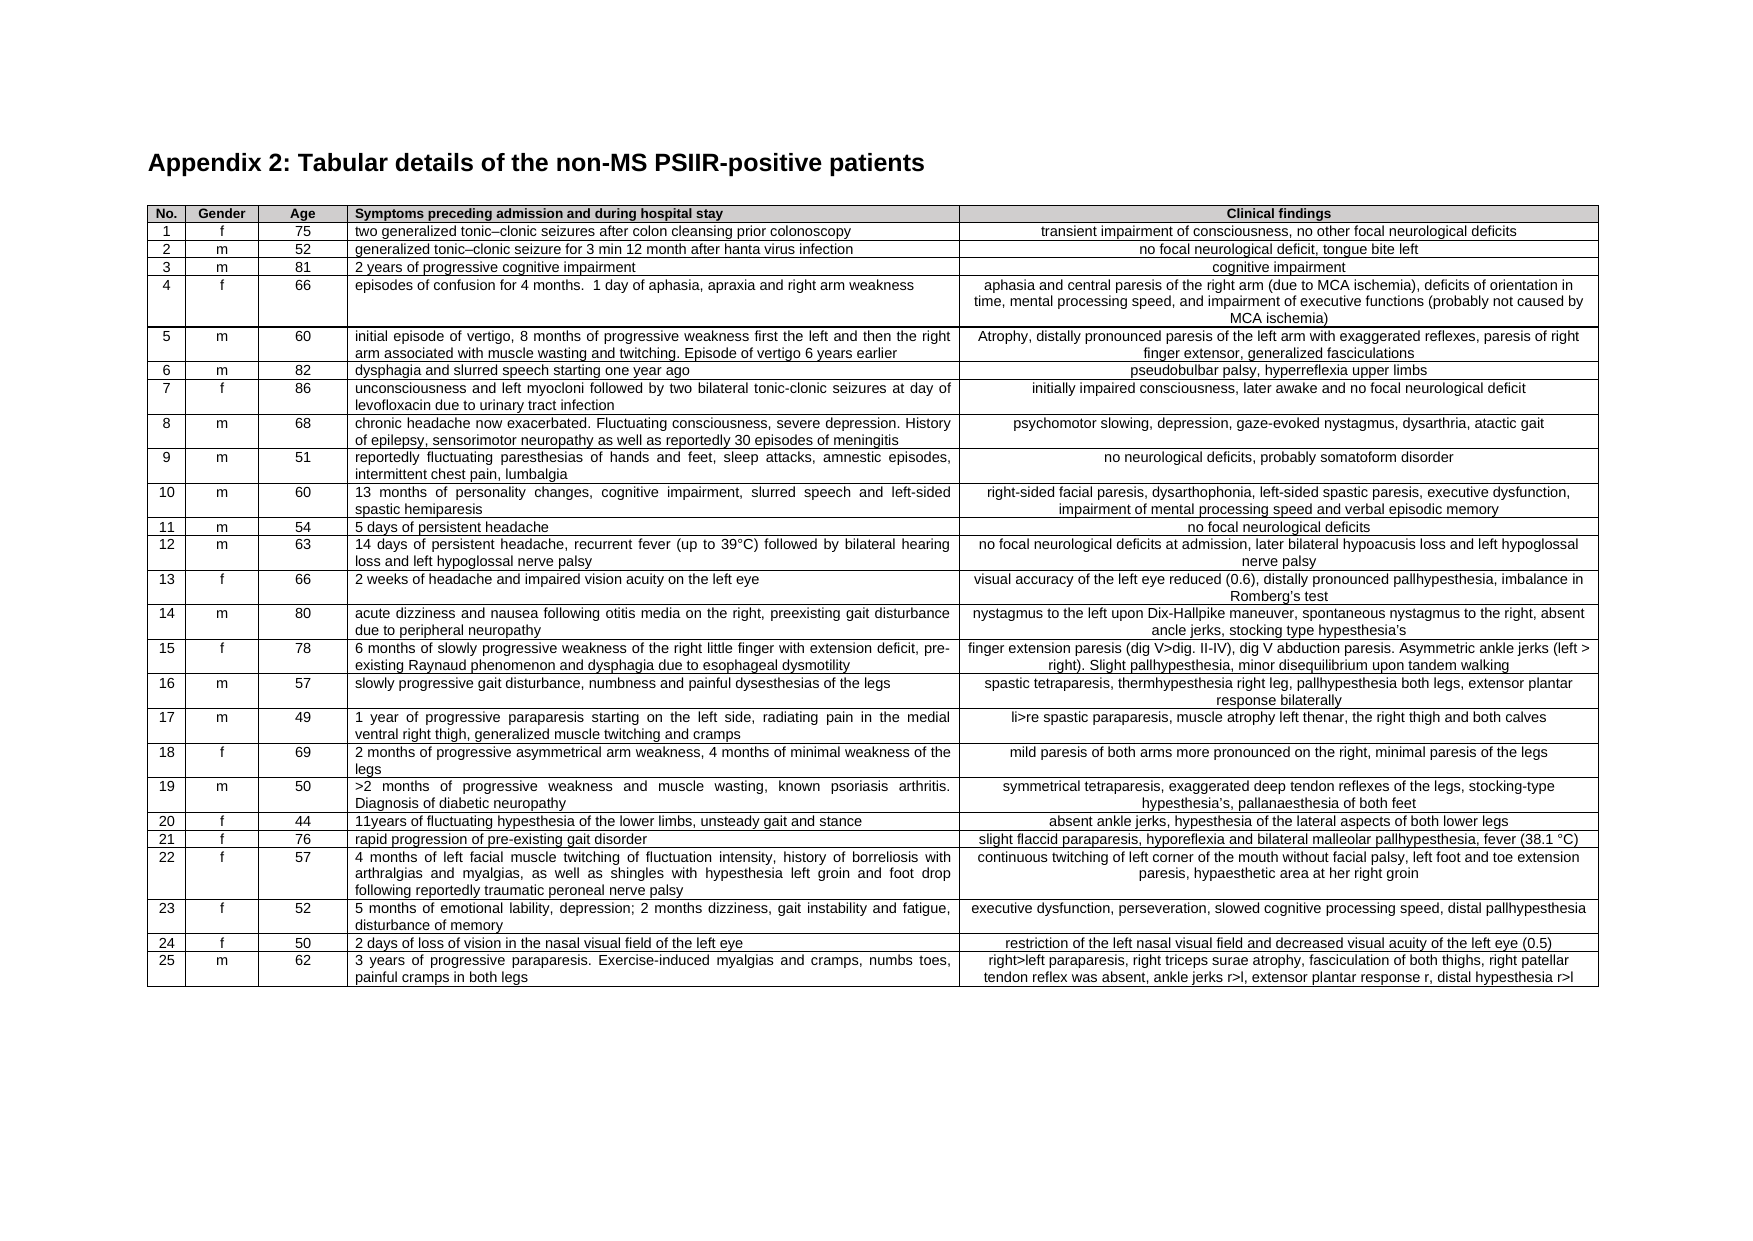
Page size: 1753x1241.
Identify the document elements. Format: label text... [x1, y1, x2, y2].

table_cell 21 [148, 831, 185, 847]
table_cell 44 [259, 813, 347, 829]
table_cell 3 years of progressive paraparesis. Exercise-induced myalgias and cramps, numbs toes, painful cramps in both legs [348, 952, 959, 986]
table_cell 68 [259, 415, 347, 448]
table_cell 51 [259, 449, 347, 483]
table_header Clinical findings [960, 206, 1598, 222]
table_cell rapid progression of pre-existing gait disorder [348, 831, 959, 847]
table_cell 2 years of progressive cognitive impairment [348, 258, 959, 275]
text Appendix 2: Tabular details of the non-MS PSIIR-positive patients [148, 148, 1634, 176]
table_cell no focal neurological deficit, tongue bite left [960, 241, 1598, 257]
table_cell mild paresis of both arms more pronounced on the right, minimal paresis of the legs [960, 744, 1598, 777]
table_cell 19 [148, 778, 185, 812]
table_cell 14 [148, 605, 185, 639]
table_cell f [186, 831, 258, 847]
table_cell 57 [259, 848, 347, 899]
table_cell 9 [148, 449, 185, 483]
table_cell 2 [148, 241, 185, 257]
table_cell 63 [259, 536, 347, 569]
table_cell 1 year of progressive paraparesis starting on the left side, radiating pain in the medial ventral right thigh, generalized muscle twitching and cramps [348, 709, 959, 742]
table_cell spastic tetraparesis, thermhypesthesia right leg, pallhypesthesia both legs, extensor plantar response bilaterally [960, 674, 1598, 708]
table_cell m [186, 241, 258, 257]
table_cell no neurological deficits, probably somatoform disorder [960, 449, 1598, 483]
table_cell Atrophy, distally pronounced paresis of the left arm with exaggerated reflexes, paresis of right finger extensor, generalized fasciculations [960, 328, 1598, 361]
table_cell two generalized tonic–clonic seizures after colon cleansing prior colonoscopy [348, 223, 959, 239]
table_cell 76 [259, 831, 347, 847]
table_cell f [186, 848, 258, 899]
table_cell episodes of confusion for 4 months. 1 day of aphasia, apraxia and right arm weakness [348, 276, 959, 326]
table_cell 16 [148, 674, 185, 708]
table_cell initially impaired consciousness, later awake and no focal neurological deficit [960, 380, 1598, 413]
table_cell 3 [148, 258, 185, 275]
table_cell 25 [148, 952, 185, 986]
table_cell f [186, 223, 258, 239]
table_cell dysphagia and slurred speech starting one year ago [348, 362, 959, 379]
table_cell m [186, 778, 258, 812]
table_cell continuous twitching of left corner of the mouth without facial palsy, left foot and toe extension paresis, hypaesthetic area at her right groin [960, 848, 1598, 899]
table_cell initial episode of vertigo, 8 months of progressive weakness first the left and then the right arm associated with muscle wasting and twitching. Episode of vertigo 6 years earlier [348, 328, 959, 361]
table_cell m [186, 674, 258, 708]
table_cell 81 [259, 258, 347, 275]
table_cell 62 [259, 952, 347, 986]
table_cell 49 [259, 709, 347, 742]
table_cell executive dysfunction, perseveration, slowed cognitive processing speed, distal pallhypesthesia [960, 900, 1598, 933]
table_cell 80 [259, 605, 347, 639]
table_cell pseudobulbar palsy, hyperreflexia upper limbs [960, 362, 1598, 379]
table_cell psychomotor slowing, depression, gaze-evoked nystagmus, dysarthria, atactic gait [960, 415, 1598, 448]
table_cell symmetrical tetraparesis, exaggerated deep tendon reflexes of the legs, stocking-type hypesthesia’s, pallanaesthesia of both feet [960, 778, 1598, 812]
table_cell 86 [259, 380, 347, 413]
table_cell 22 [148, 848, 185, 899]
table_cell 52 [259, 241, 347, 257]
table_cell transient impairment of consciousness, no other focal neurological deficits [960, 223, 1598, 239]
table_cell m [186, 449, 258, 483]
table_cell reportedly fluctuating paresthesias of hands and feet, sleep attacks, amnestic episodes, intermittent chest pain, lumbalgia [348, 449, 959, 483]
table_cell m [186, 605, 258, 639]
table_cell 57 [259, 674, 347, 708]
table_cell restriction of the left nasal visual field and decreased visual acuity of the left eye (0.5) [960, 934, 1598, 951]
table_cell li>re spastic paraparesis, muscle atrophy left thenar, the right thigh and both calves [960, 709, 1598, 742]
table_cell m [186, 328, 258, 361]
table_cell 75 [259, 223, 347, 239]
table_cell aphasia and central paresis of the right arm (due to MCA ischemia), deficits of orientation in time, mental processing speed, and impairment of executive functions (probably not caused by MCA ischemia) [960, 276, 1598, 326]
table_cell 60 [259, 328, 347, 361]
table_cell 14 days of persistent headache, recurrent fever (up to 39°C) followed by bilateral hearing loss and left hypoglossal nerve palsy [348, 536, 959, 569]
table_cell 2 days of loss of vision in the nasal visual field of the left eye [348, 934, 959, 951]
table_cell nystagmus to the left upon Dix-Hallpike maneuver, spontaneous nystagmus to the right, absent ancle jerks, stocking type hypesthesia’s [960, 605, 1598, 639]
table_cell no focal neurological deficits [960, 518, 1598, 535]
table_cell m [186, 258, 258, 275]
table_cell cognitive impairment [960, 258, 1598, 275]
table_cell 2 months of progressive asymmetrical arm weakness, 4 months of minimal weakness of the legs [348, 744, 959, 777]
table_cell 50 [259, 778, 347, 812]
table_cell 66 [259, 276, 347, 326]
table_cell 12 [148, 536, 185, 569]
table_cell >2 months of progressive weakness and muscle wasting, known psoriasis arthritis. Diagnosis of diabetic neuropathy [348, 778, 959, 812]
table_header Symptoms preceding admission and during hospital stay [348, 206, 959, 222]
table_cell m [186, 415, 258, 448]
table_cell m [186, 362, 258, 379]
table_cell 10 [148, 484, 185, 517]
table_cell 78 [259, 640, 347, 673]
table_cell slowly progressive gait disturbance, numbness and painful dysesthesias of the legs [348, 674, 959, 708]
table_cell 6 months of slowly progressive weakness of the right little finger with extension deficit, pre-existing Raynaud phenomenon and dysphagia due to esophageal dysmotility [348, 640, 959, 673]
table_cell f [186, 934, 258, 951]
table_cell m [186, 709, 258, 742]
table_cell visual accuracy of the left eye reduced (0.6), distally pronounced pallhypesthesia, imbalance in Romberg’s test [960, 571, 1598, 604]
table_cell chronic headache now exacerbated. Fluctuating consciousness, severe depression. History of epilepsy, sensorimotor neuropathy as well as reportedly 30 episodes of meningitis [348, 415, 959, 448]
table_cell unconsciousness and left myocloni followed by two bilateral tonic-clonic seizures at day of levofloxacin due to urinary tract infection [348, 380, 959, 413]
table_cell generalized tonic–clonic seizure for 3 min 12 month after hanta virus infection [348, 241, 959, 257]
table_cell finger extension paresis (dig V>dig. II-IV), dig V abduction paresis. Asymmetric ankle jerks (left > right). Slight pallhypesthesia, minor disequilibrium upon tandem walking [960, 640, 1598, 673]
table_cell 6 [148, 362, 185, 379]
table_cell 11 [148, 518, 185, 535]
table_cell 7 [148, 380, 185, 413]
table_cell right>left paraparesis, right triceps surae atrophy, fasciculation of both thighs, right patellar tendon reflex was absent, ankle jerks r>l, extensor plantar response r, distal hypesthesia r>l [960, 952, 1598, 986]
table_cell f [186, 380, 258, 413]
table_cell 23 [148, 900, 185, 933]
table_cell 18 [148, 744, 185, 777]
table_cell 1 [148, 223, 185, 239]
table_cell 52 [259, 900, 347, 933]
table_cell 13 [148, 571, 185, 604]
table_cell 15 [148, 640, 185, 673]
table_cell 20 [148, 813, 185, 829]
table_cell f [186, 744, 258, 777]
table_cell f [186, 900, 258, 933]
table_cell right-sided facial paresis, dysarthophonia, left-sided spastic paresis, executive dysfunction, impairment of mental processing speed and verbal episodic memory [960, 484, 1598, 517]
table_cell 5 [148, 328, 185, 361]
table_cell 4 months of left facial muscle twitching of fluctuation intensity, history of borreliosis with arthralgias and myalgias, as well as shingles with hypesthesia left groin and foot drop following reportedly traumatic peroneal nerve palsy [348, 848, 959, 899]
table_cell 13 months of personality changes, cognitive impairment, slurred speech and left-sided spastic hemiparesis [348, 484, 959, 517]
table_cell 82 [259, 362, 347, 379]
table_cell f [186, 276, 258, 326]
table_cell 54 [259, 518, 347, 535]
table_cell 17 [148, 709, 185, 742]
table_cell m [186, 536, 258, 569]
table_cell f [186, 640, 258, 673]
table_cell 4 [148, 276, 185, 326]
table_cell 11years of fluctuating hypesthesia of the lower limbs, unsteady gait and stance [348, 813, 959, 829]
table_cell 5 days of persistent headache [348, 518, 959, 535]
table_cell slight flaccid paraparesis, hyporeflexia and bilateral malleolar pallhypesthesia, fever (38.1 °C) [960, 831, 1598, 847]
table_header No. [148, 206, 185, 222]
table_cell 66 [259, 571, 347, 604]
table_cell 2 weeks of headache and impaired vision acuity on the left eye [348, 571, 959, 604]
table_header Age [259, 206, 347, 222]
table_cell f [186, 813, 258, 829]
table_cell 8 [148, 415, 185, 448]
table_cell m [186, 484, 258, 517]
table_cell f [186, 571, 258, 604]
table_cell m [186, 518, 258, 535]
table_cell absent ankle jerks, hypesthesia of the lateral aspects of both lower legs [960, 813, 1598, 829]
table_cell 5 months of emotional lability, depression; 2 months dizziness, gait instability and fatigue, disturbance of memory [348, 900, 959, 933]
table_cell 60 [259, 484, 347, 517]
table_cell m [186, 952, 258, 986]
table_header Gender [186, 206, 258, 222]
table_cell 24 [148, 934, 185, 951]
table_cell no focal neurological deficits at admission, later bilateral hypoacusis loss and left hypoglossal nerve palsy [960, 536, 1598, 569]
table_cell acute dizziness and nausea following otitis media on the right, preexisting gait disturbance due to peripheral neuropathy [348, 605, 959, 639]
table_cell 69 [259, 744, 347, 777]
table_cell 50 [259, 934, 347, 951]
